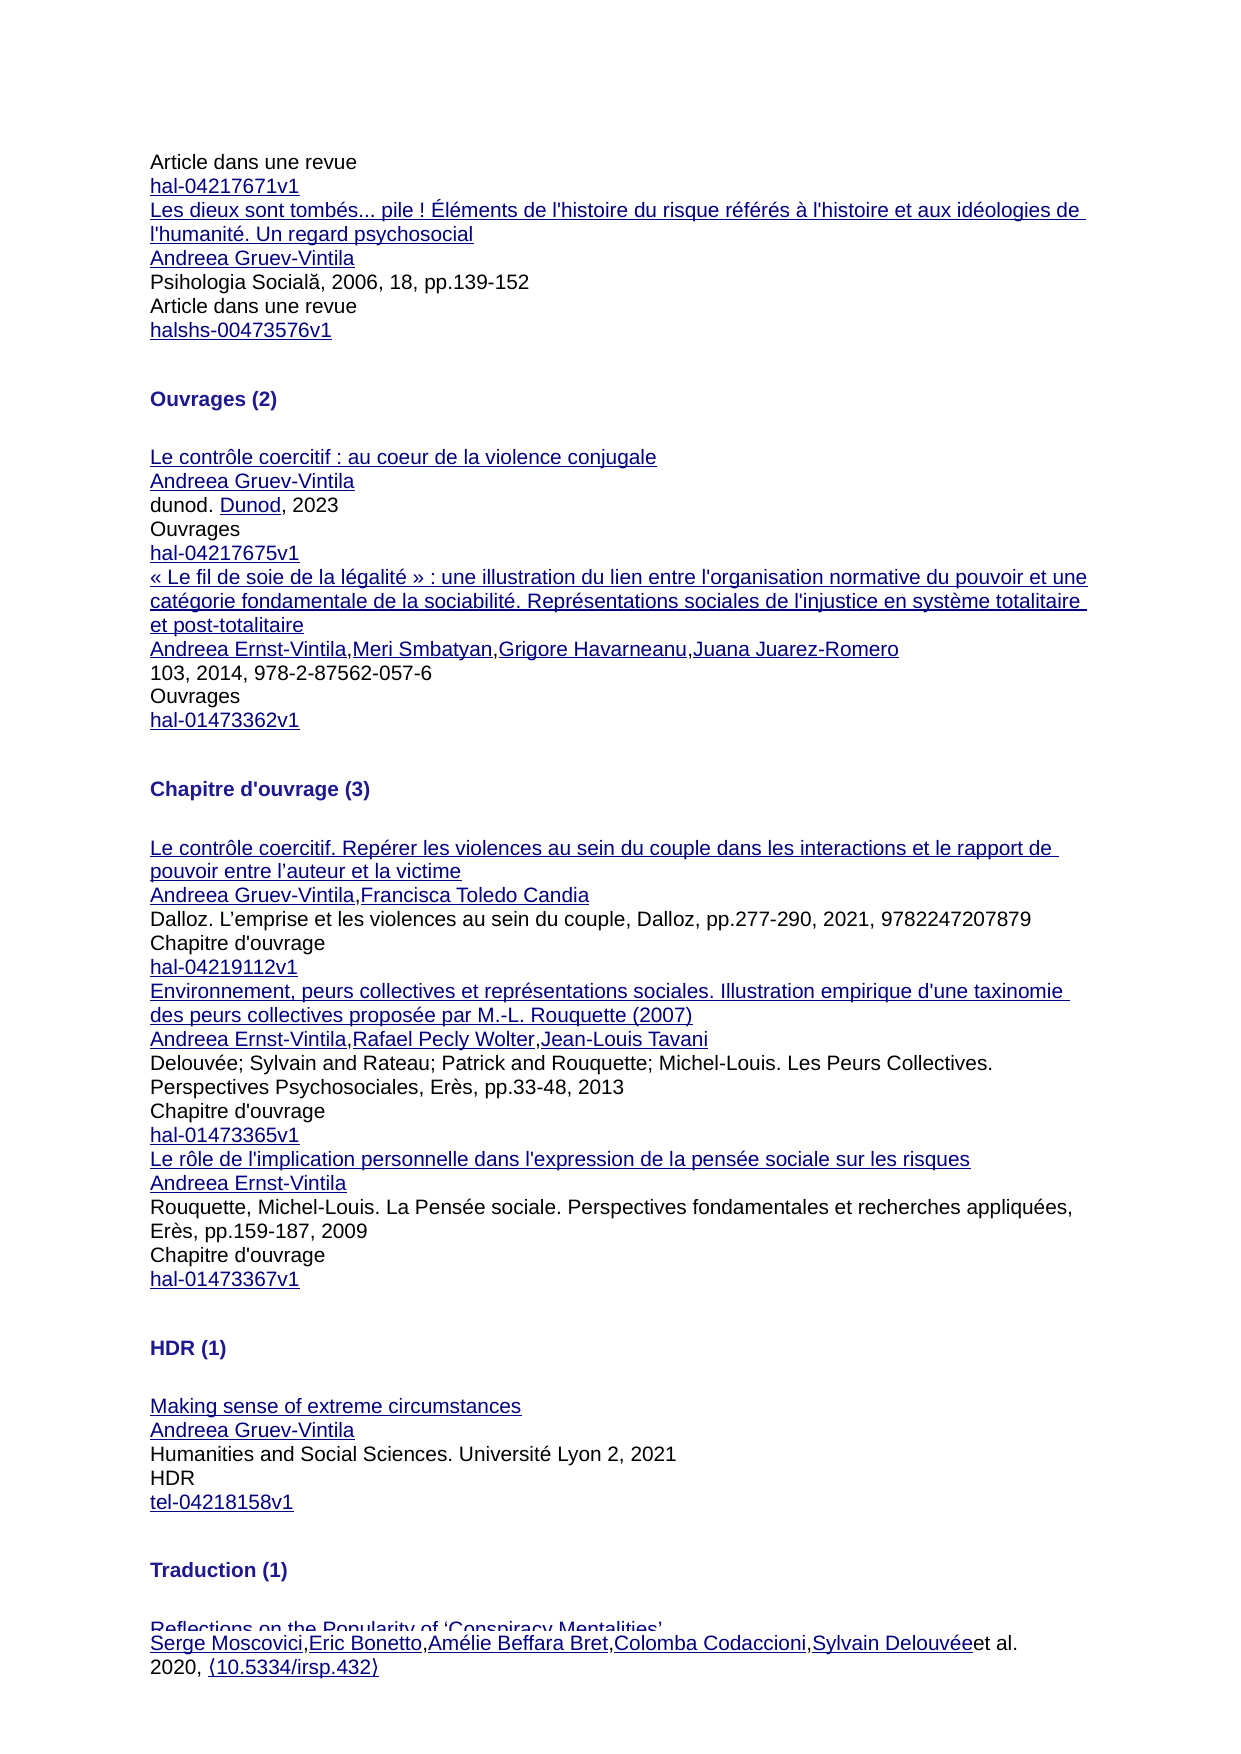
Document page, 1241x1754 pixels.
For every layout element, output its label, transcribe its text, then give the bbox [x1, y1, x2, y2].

table_header Le contrôle coercitif. Repérer les violences au sein du couple dans les interactions et le rapport de pouvoir entre l’auteur et la victime Andreea Gruev-Vintila,Francisca Toledo Candia Dalloz. L’emprise et les violences au sein du couple, Dalloz, pp.277-290, 2021, 9782247207879 Chapitre d'ouvrage hal-04219112v1 [150, 835, 1090, 979]
table_cell Environnement, peurs collectives et représentations sociales. Illustration empirique d'une taxinomie des peurs collectives proposée par M.-L. Rouquette (2007) Andreea Ernst-Vintila,Rafael Pecly Wolter,Jean-Louis Tavani Delouvée; Sylvain and Rateau; Patrick and Rouquette; Michel-Louis. Les Peurs Collectives. Perspectives Psychosociales, Erès, pp.33-48, 2013 Chapitre d'ouvrage hal-01473365v1 [150, 979, 1090, 1147]
table_cell Les dieux sont tombés... pile ! Éléments de l'histoire du risque référés à l'histoire et aux idéologies de l'humanité. Un regard psychosocial Andreea Gruev-Vintila Psihologia Socială, 2006, 18, pp.139-152 Article dans une revue halshs-00473576v1 [150, 198, 1090, 342]
subtitle Ouvrages (2) [150, 386, 1090, 410]
table_cell Article dans une revue hal-04217671v1 [150, 150, 1090, 198]
table_cell Le rôle de l'implication personnelle dans l'expression de la pensée sociale sur les risques Andreea Ernst-Vintila Rouquette, Michel-Louis. La Pensée sociale. Perspectives fondamentales et recherches appliquées, Erès, pp.159-187, 2009 Chapitre d'ouvrage hal-01473367v1 [150, 1147, 1090, 1291]
table_header Making sense of extreme circumstances Andreea Gruev-Vintila Humanities and Social Sciences. Université Lyon 2, 2021 HDR tel-04218158v1 [150, 1394, 1090, 1513]
subtitle Traduction (1) [150, 1558, 1090, 1582]
table_cell « Le fil de soie de la légalité » : une illustration du lien entre l'organisation normative du pouvoir et une catégorie fondamentale de la sociabilité. Représentations sociales de l'injustice en système totalitaire et post-totalitaire Andreea Ernst-Vintila,Meri Smbatyan,Grigore Havarneanu,Juana Juarez-Romero 103, 2014, 978-2-87562-057-6 Ouvrages hal-01473362v1 [150, 565, 1090, 732]
table_header Reflections on the Popularity of ‘Conspiracy Mentalities’ Serge Moscovici,Eric Bonetto,Amélie Beffara Bret,Colomba Codaccioni,Sylvain Delouvéeet al. 2020, ⟨10.5334/irsp.432⟩ [150, 1617, 1090, 1679]
subtitle HDR (1) [150, 1335, 1090, 1359]
subtitle Chapitre d'ouvrage (3) [150, 777, 1090, 801]
table_header Le contrôle coercitif : au coeur de la violence conjugale Andreea Gruev-Vintila dunod. Dunod, 2023 Ouvrages hal-04217675v1 [150, 445, 1090, 564]
